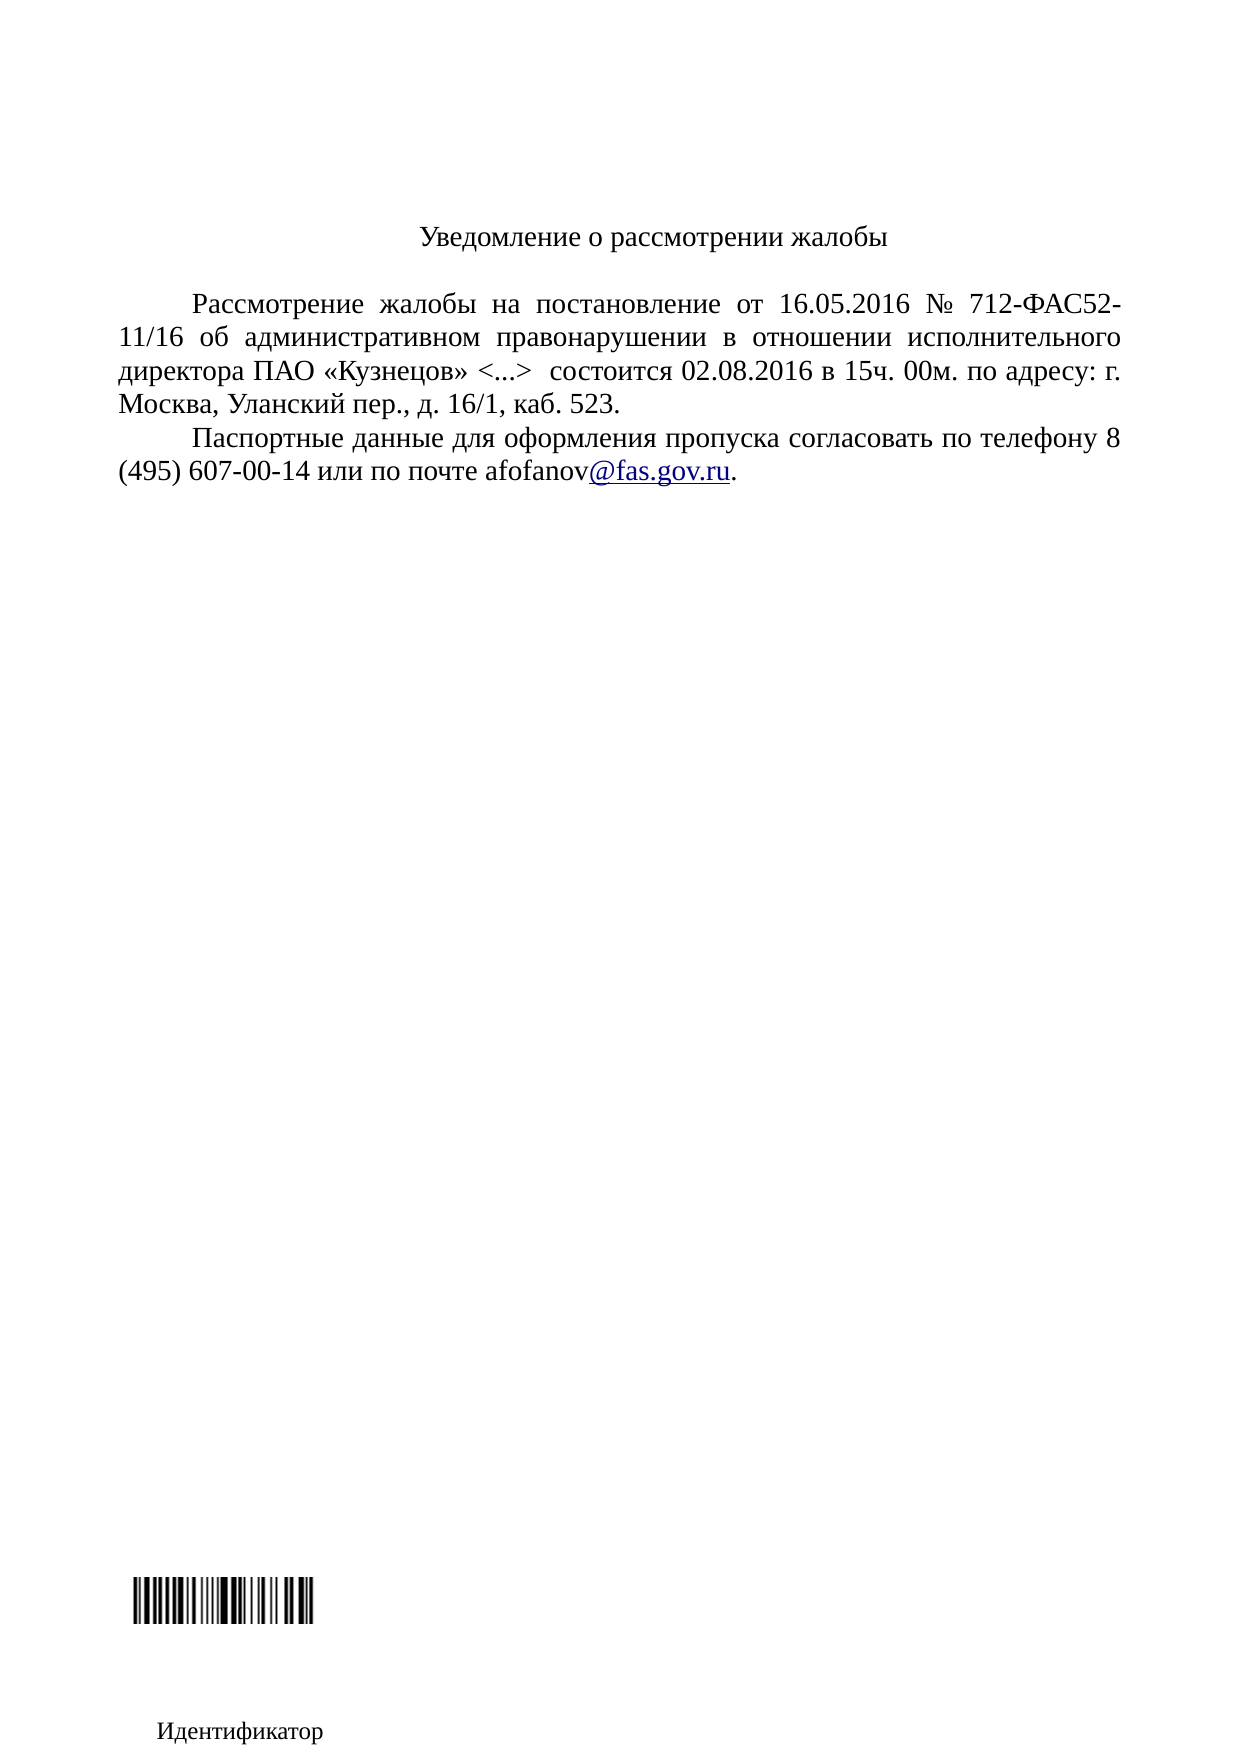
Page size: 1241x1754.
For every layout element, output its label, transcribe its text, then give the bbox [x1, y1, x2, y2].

text Паспортные данные для оформления пропуска согласовать по телефону 8 (495) 607-00-14 или по почте afofanov@fas.gov.ru. [118, 420, 1122, 487]
picture [118, 1577, 331, 1624]
text Уведомление о рассмотрении жалобы [118, 219, 1122, 252]
text Рассмотрение жалобы на постановление от 16.05.2016 № 712-ФАС52-11/16 об административном правонарушении в отношении исполнительного директора ПАО «Кузнецов» <...> состоится 02.08.2016 в 15ч. 00м. по адресу: г. Москва, Уланский пер., д. 16/1, каб. 523. [118, 286, 1122, 420]
